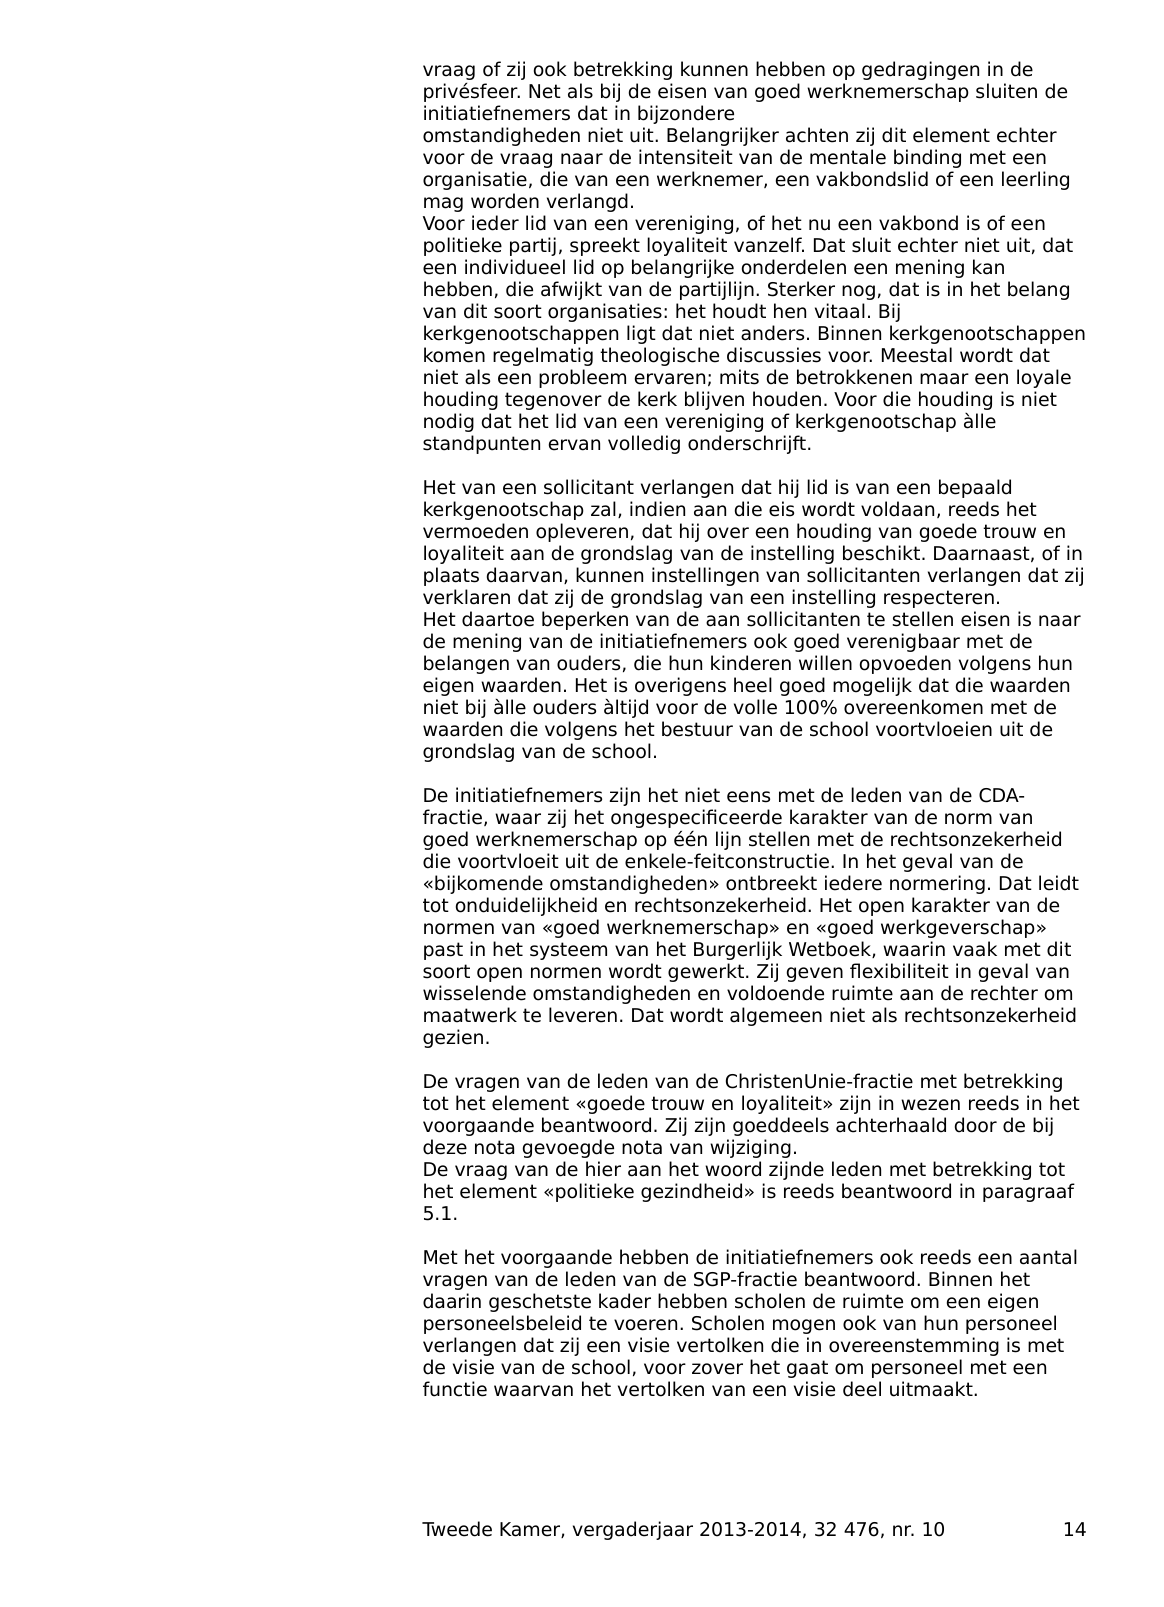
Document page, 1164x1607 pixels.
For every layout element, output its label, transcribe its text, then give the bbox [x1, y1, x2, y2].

text De vraag van de hier aan het woord zijnde leden met betrekking tot het element «politieke gezindheid» is reeds beantwoord in paragraaf 5.1. [422, 1159, 1087, 1224]
text vraag of zij ook betrekking kunnen hebben op gedragingen in de privésfeer. Net als bij de eisen van goed werknemerschap sluiten de initiatiefnemers dat in bijzondere [422, 59, 1087, 125]
text Het daartoe beperken van de aan sollicitanten te stellen eisen is naar de mening van de initiatiefnemers ook goed verenigbaar met de belangen van ouders, die hun kinderen willen opvoeden volgens hun eigen waarden. Het is overigens heel goed mogelijk dat die waarden niet bij àlle ouders àltijd voor de volle 100% overeenkomen met de waarden die volgens het bestuur van de school voortvloeien uit de grondslag van de school. [422, 609, 1087, 763]
text De vragen van de leden van de ChristenUnie-fractie met betrekking tot het element «goede trouw en loyaliteit» zijn in wezen reeds in het voorgaande beantwoord. Zij zijn goeddeels achterhaald door de bij deze nota gevoegde nota van wijziging. [422, 1071, 1087, 1159]
text Met het voorgaande hebben de initiatiefnemers ook reeds een aantal vragen van de leden van de SGP-fractie beantwoord. Binnen het daarin geschetste kader hebben scholen de ruimte om een eigen personeelsbeleid te voeren. Scholen mogen ook van hun personeel verlangen dat zij een visie vertolken die in overeenstemming is met de visie van de school, voor zover het gaat om personeel met een functie waarvan het vertolken van een visie deel uitmaakt. [422, 1247, 1087, 1401]
text Het van een sollicitant verlangen dat hij lid is van een bepaald kerkgenootschap zal, indien aan die eis wordt voldaan, reeds het vermoeden opleveren, dat hij over een houding van goede trouw en loyaliteit aan de grondslag van de instelling beschikt. Daarnaast, of in plaats daarvan, kunnen instellingen van sollicitanten verlangen dat zij verklaren dat zij de grondslag van een instelling respecteren. [422, 477, 1087, 609]
text Voor ieder lid van een vereniging, of het nu een vakbond is of een politieke partij, spreekt loyaliteit vanzelf. Dat sluit echter niet uit, dat een individueel lid op belangrijke onderdelen een mening kan hebben, die afwijkt van de partijlijn. Sterker nog, dat is in het belang van dit soort organisaties: het houdt hen vitaal. Bij kerkgenootschappen ligt dat niet anders. Binnen kerkgenootschappen komen regelmatig theologische discussies voor. Meestal wordt dat niet als een probleem ervaren; mits de betrokkenen maar een loyale houding tegenover de kerk blijven houden. Voor die houding is niet nodig dat het lid van een vereniging of kerkgenootschap àlle standpunten ervan volledig onderschrijft. [422, 213, 1087, 455]
text omstandigheden niet uit. Belangrijker achten zij dit element echter voor de vraag naar de intensiteit van de mentale binding met een organisatie, die van een werknemer, een vakbondslid of een leerling mag worden verlangd. [422, 125, 1087, 213]
text De initiatiefnemers zijn het niet eens met de leden van de CDA-fractie, waar zij het ongespecificeerde karakter van de norm van goed werknemerschap op één lijn stellen met de rechtsonzekerheid die voortvloeit uit de enkele-feitconstructie. In het geval van de «bijkomende omstandigheden» ontbreekt iedere normering. Dat leidt tot onduidelijkheid en rechtsonzekerheid. Het open karakter van de normen van «goed werknemerschap» en «goed werkgeverschap» past in het systeem van het Burgerlijk Wetboek, waarin vaak met dit soort open normen wordt gewerkt. Zij geven flexibiliteit in geval van wisselende omstandigheden en voldoende ruimte aan de rechter om maatwerk te leveren. Dat wordt algemeen niet als rechtsonzekerheid gezien. [422, 785, 1087, 1048]
